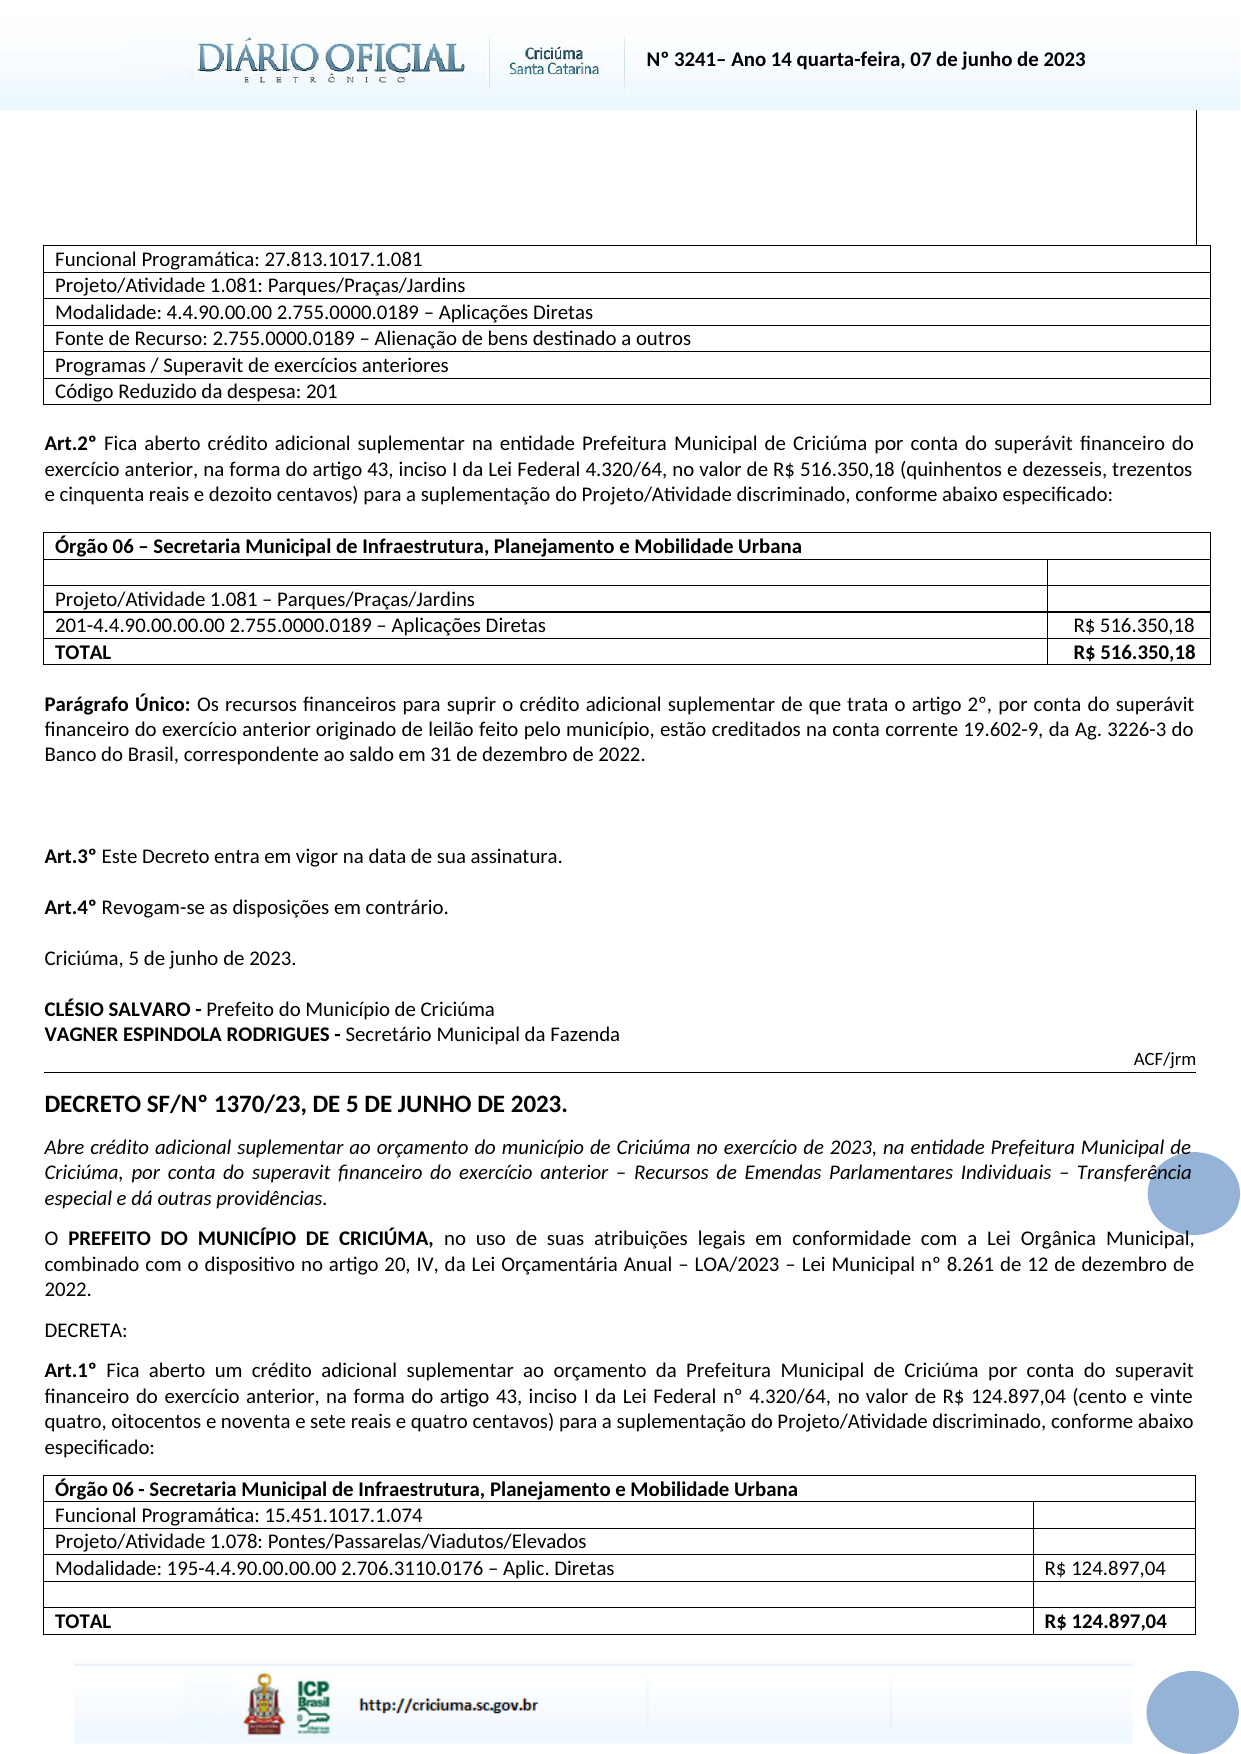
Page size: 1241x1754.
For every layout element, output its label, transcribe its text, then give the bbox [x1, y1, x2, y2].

table_cell Modalidade: 4.4.90.00.00 2.755.0000.0189 – Aplicações Diretas [44, 299, 1210, 324]
text O PREFEITO DO MUNICÍPIO DE CRICIÚMA, no uso de suas atribuições legais em conformidade com a Lei Orgânica Municipal, combinado com o dispositivo no artigo 20, IV, da Lei Orçamentária Anual – LOA/2023 – Lei Municipal nº 8.261 de 12 de dezembro de 2022. [44, 1225, 1196, 1302]
text Criciúma, 5 de junho de 2023. [44, 945, 1196, 970]
text DECRETA: [44, 1317, 1196, 1342]
table_cell Código Reduzido da despesa: 201 [44, 379, 1210, 404]
table_cell 201-4.4.90.00.00.00 2.755.0000.0189 – Aplicações Diretas [44, 613, 1047, 638]
table_cell R$ 124.897,04 [1034, 1555, 1195, 1581]
table_cell [44, 560, 1047, 585]
text Art.3º Este Decreto entra em vigor na data de sua assinatura. [44, 843, 1196, 869]
table_cell [1048, 560, 1210, 585]
table_cell Funcional Programática: 15.451.1017.1.074 [44, 1502, 1033, 1528]
text Parágrafo Único: Os recursos financeiros para suprir o crédito adicional suplementar de que trata o artigo 2º, por conta do superávit financeiro do exercício anterior originado de leilão feito pelo município, estão creditados na conta corrente 19.602-9, da Ag. 3226-3 do Banco do Brasil, correspondente ao saldo em 31 de dezembro de 2022. [44, 691, 1196, 767]
table_cell Funcional Programática: 27.813.1017.1.081 [44, 246, 1210, 272]
table_header Órgão 06 - Secretaria Municipal de Infraestrutura, Planejamento e Mobilidade Urbana [44, 1476, 1195, 1501]
table_cell [1034, 1502, 1195, 1528]
text Abre crédito adicional suplementar ao orçamento do município de Criciúma no exercício de 2023, na entidade Prefeitura Municipal de Criciúma, por conta do superavit financeiro do exercício anterior – Recursos de Emendas Parlamentares Individuais – Transferência especial e dá outras providências. [44, 1134, 1196, 1210]
table_cell [1034, 1582, 1195, 1607]
table_cell R$ 516.350,18 [1048, 613, 1210, 638]
table_cell Programas / Superavit de exercícios anteriores [44, 352, 1210, 377]
table_cell TOTAL [44, 639, 1047, 664]
text VAGNER ESPINDOLA RODRIGUES - Secretário Municipal da Fazenda [44, 1021, 1196, 1047]
table_cell [1034, 1529, 1195, 1554]
table_cell Modalidade: 195-4.4.90.00.00.00 2.706.3110.0176 – Aplic. Diretas [44, 1555, 1033, 1581]
text ACF/jrm [44, 1047, 1196, 1072]
text CLÉSIO SALVARO - Prefeito do Município de Criciúma [44, 996, 1196, 1021]
table_cell TOTAL [44, 1608, 1033, 1633]
table_cell [1048, 586, 1210, 611]
text Art.2º Fica aberto crédito adicional suplementar na entidade Prefeitura Municipal de Criciúma por conta do superávit financeiro do exercício anterior, na forma do artigo 43, inciso I da Lei Federal 4.320/64, no valor de R$ 516.350,18 (quinhentos e dezesseis, trezentos e cinquenta reais e dezoito centavos) para a suplementação do Projeto/Atividade discriminado, conforme abaixo especificado: [44, 430, 1196, 507]
text Art.4º Revogam-se as disposições em contrário. [44, 894, 1196, 919]
table_cell Projeto/Atividade 1.081: Parques/Praças/Jardins [44, 273, 1210, 298]
text DECRETO SF/Nº 1370/23, DE 5 DE JUNHO DE 2023. [44, 1088, 1196, 1118]
table_header Órgão 06 – Secretaria Municipal de Infraestrutura, Planejamento e Mobilidade Urbana [44, 533, 1210, 558]
table_cell R$ 516.350,18 [1048, 639, 1210, 664]
table_cell Projeto/Atividade 1.081 – Parques/Praças/Jardins [44, 586, 1047, 611]
table_cell Projeto/Atividade 1.078: Pontes/Passarelas/Viadutos/Elevados [44, 1529, 1033, 1554]
text Art.1º Fica aberto um crédito adicional suplementar ao orçamento da Prefeitura Municipal de Criciúma por conta do superavit financeiro do exercício anterior, na forma do artigo 43, inciso I da Lei Federal nº 4.320/64, no valor de R$ 124.897,04 (cento e vinte quatro, oitocentos e noventa e sete reais e quatro centavos) para a suplementação do Projeto/Atividade discriminado, conforme abaixo especificado: [44, 1358, 1196, 1459]
table_cell Fonte de Recurso: 2.755.0000.0189 – Alienação de bens destinado a outros [44, 326, 1210, 351]
table_cell R$ 124.897,04 [1034, 1608, 1195, 1633]
table_cell [44, 1582, 1033, 1607]
